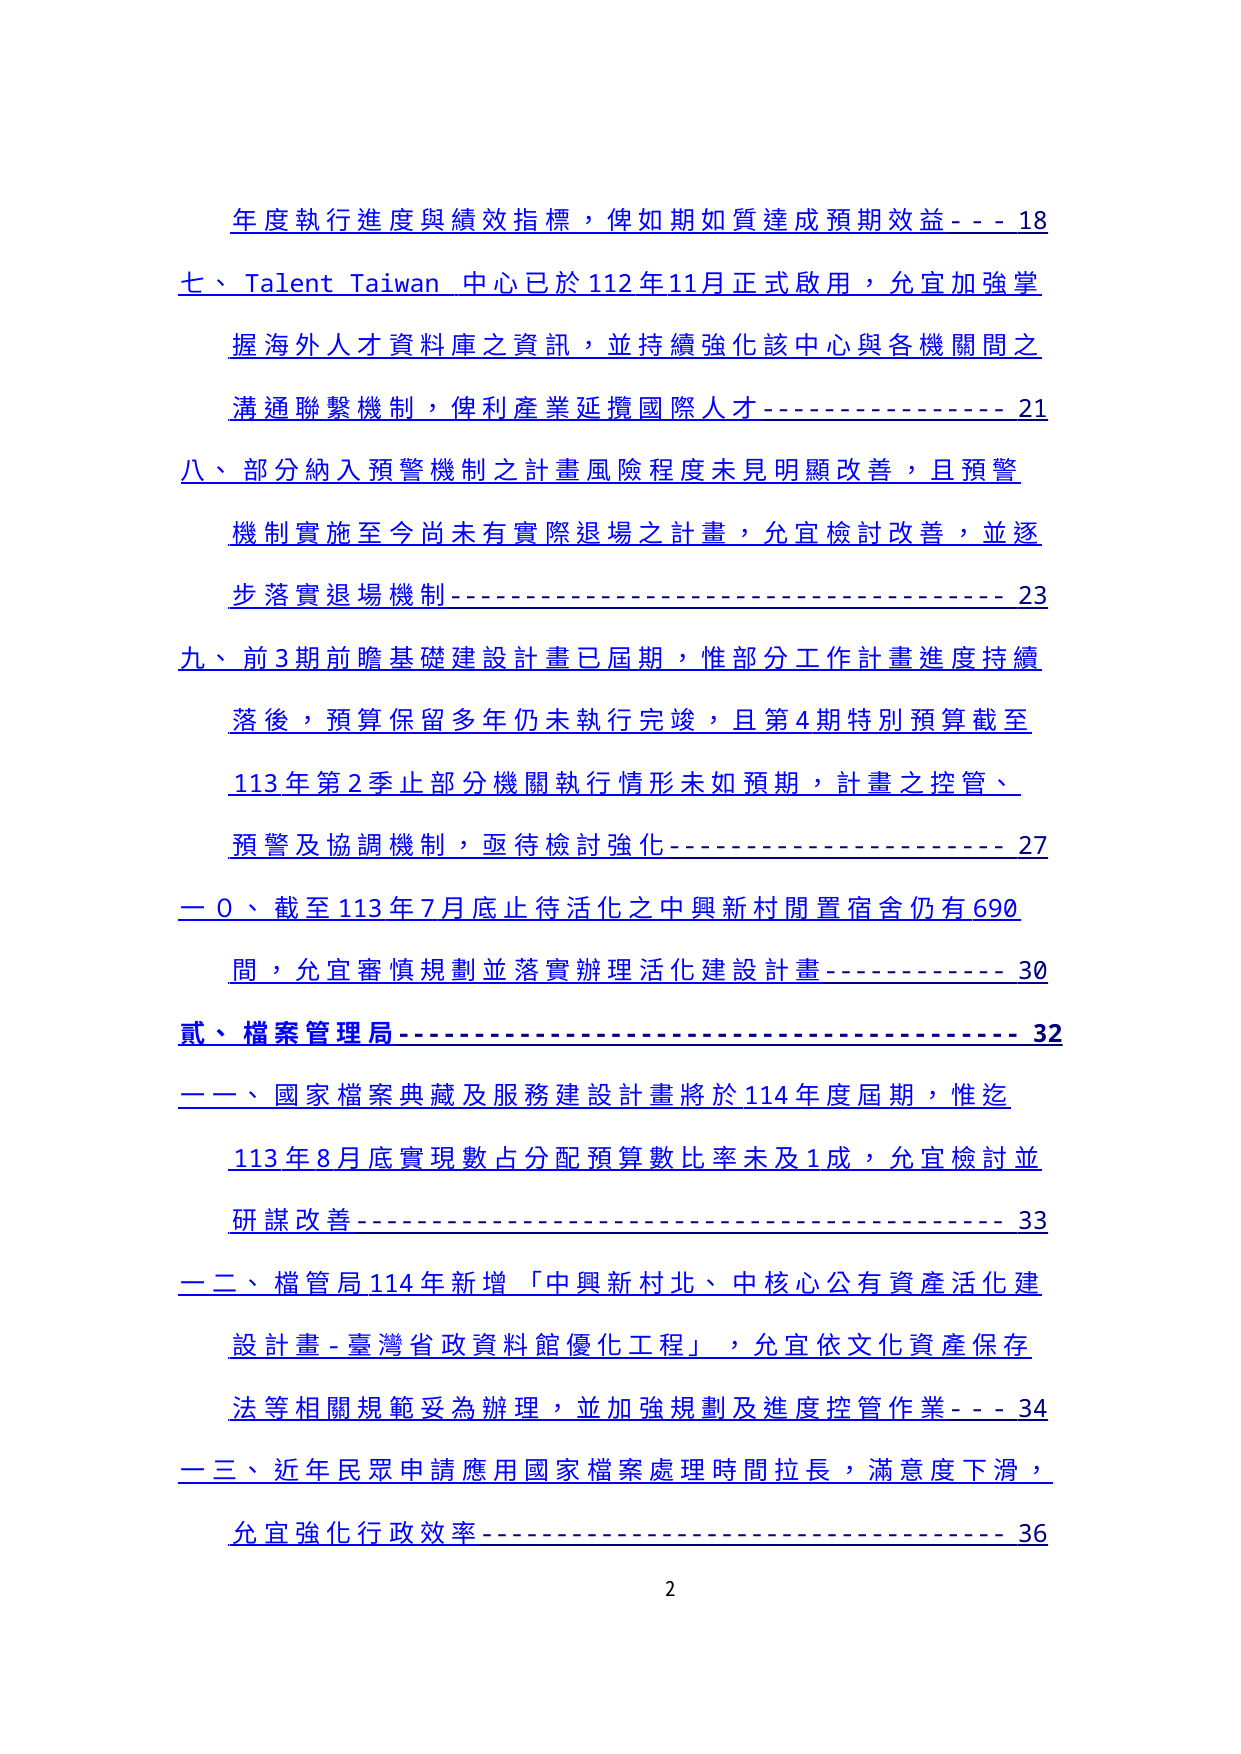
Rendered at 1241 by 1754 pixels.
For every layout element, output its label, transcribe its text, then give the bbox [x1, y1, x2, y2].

text 允宜強化行政效率 36 [177, 1483, 1048, 1552]
text 一０、截至113年7月底止待活化之中興新村閒置宿舍仍有690間，允宜審慎規劃並落實辦理活化建設計畫 30 [177, 865, 1048, 990]
text 一一、國家檔案典藏及服務建設計畫將於114年度屆期，惟迄113年8月底實現數占分配預算數比率未及1成，允宜檢討並研謀改善 33 [177, 1052, 1048, 1240]
text 七、Talent Taiwan 中心已於112年11月正式啟用，允宜加強掌握海外人才資料庫之資訊，並持續強化該中心與各機關間之溝通聯繫機制，俾利產業延攬國際人才 21 [177, 240, 1048, 427]
text 年度執行進度與績效指標，俾如期如質達成預期效益 18 [177, 177, 1048, 240]
text [177, 1045, 1063, 1052]
text 九、前3期前瞻基礎建設計畫已屆期，惟部分工作計畫進度持續落後，預算保留多年仍未執行完竣，且第4期特別預算截至113年第2季止部分機關執行情形未如預期，計畫之控管、預警及協調機制，亟待檢討強化 27 [177, 615, 1048, 865]
text 貳、檔案管理局 32 [177, 990, 1063, 1044]
text 八、部分納入預警機制之計畫風險程度未見明顯改善，且預警機制實施至今尚未有實際退場之計畫，允宜檢討改善，並逐步落實退場機制 23 [177, 427, 1048, 615]
text 一二、檔管局114年新增「中興新村北、中核心公有資產活化建設計畫-臺灣省政資料館優化工程」，允宜依文化資產保存法等相關規範妥為辦理，並加強規劃及進度控管作業 34 [177, 1240, 1048, 1427]
text 一三、近年民眾申請應用國家檔案處理時間拉長，滿意度下滑， [177, 1427, 1048, 1482]
